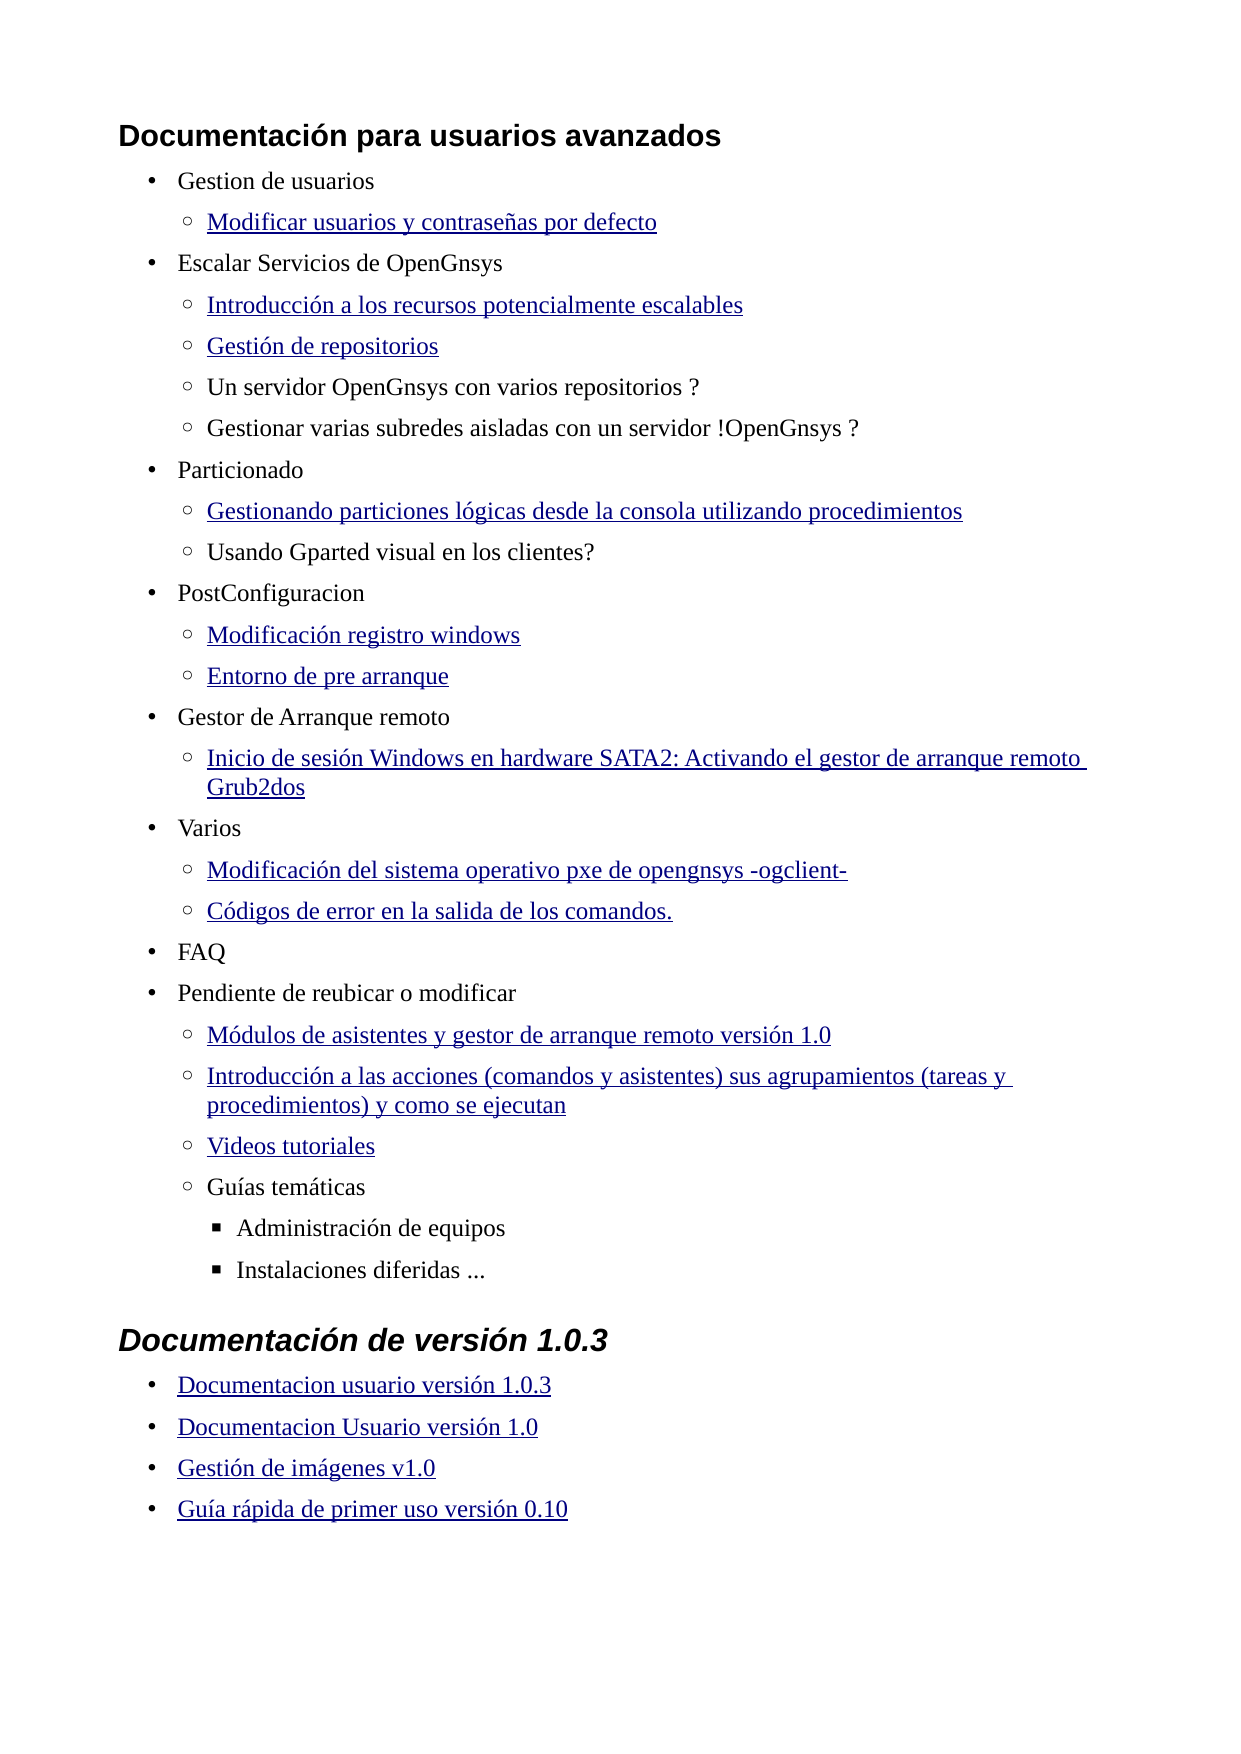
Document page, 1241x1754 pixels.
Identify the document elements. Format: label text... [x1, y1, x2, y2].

list Guías temáticas [177, 1172, 1122, 1201]
list Documentacion usuario versión 1.0.3 [148, 1370, 1122, 1399]
list Un servidor OpenGnsys con varios repositorios ? [177, 372, 1122, 401]
list Gestionar varias subredes aisladas con un servidor !OpenGnsys ? [177, 413, 1122, 442]
list Administración de equipos [207, 1213, 1122, 1242]
list Modificación del sistema operativo pxe de opengnsys -ogclient- [177, 855, 1122, 883]
list Inicio de sesión Windows en hardware SATA2: Activando el gestor de arranque remoto Grub2dos [177, 743, 1122, 801]
list Gestionando particiones lógicas desde la consola utilizando procedimientos [177, 496, 1122, 525]
list Códigos de error en la salida de los comandos. [177, 896, 1122, 925]
list Gestión de imágenes v1.0 [148, 1453, 1122, 1482]
list Guía rápida de primer uso versión 0.10 [148, 1494, 1122, 1523]
list Pendiente de reubicar o modificar [148, 978, 1122, 1007]
list Entorno de pre arranque [177, 661, 1122, 690]
list Modificación registro windows [177, 620, 1122, 648]
list PostConfiguracion [148, 578, 1122, 607]
list Instalaciones diferidas ... [207, 1255, 1122, 1283]
list Particionado [148, 455, 1122, 483]
list Escalar Servicios de OpenGnsys [148, 248, 1122, 277]
list Varios [148, 813, 1122, 842]
list Gestor de Arranque remoto [148, 702, 1122, 731]
list Usando Gparted visual en los clientes? [177, 537, 1122, 566]
subtitle Documentación de versión 1.0.3 [118, 1321, 1122, 1358]
list Gestión de repositorios [177, 331, 1122, 360]
subtitle Documentación para usuarios avanzados [118, 118, 1122, 153]
list Gestion de usuarios [148, 166, 1122, 195]
list Videos tutoriales [177, 1131, 1122, 1160]
list Modificar usuarios y contraseñas por defecto [177, 207, 1122, 236]
list Documentacion Usuario versión 1.0 [148, 1412, 1122, 1440]
list Introducción a las acciones (comandos y asistentes) sus agrupamientos (tareas y procedimientos) y como se ejecutan [177, 1061, 1122, 1118]
list Introducción a los recursos potencialmente escalables [177, 290, 1122, 318]
list Módulos de asistentes y gestor de arranque remoto versión 1.0 [177, 1020, 1122, 1048]
list FAQ [148, 937, 1122, 966]
